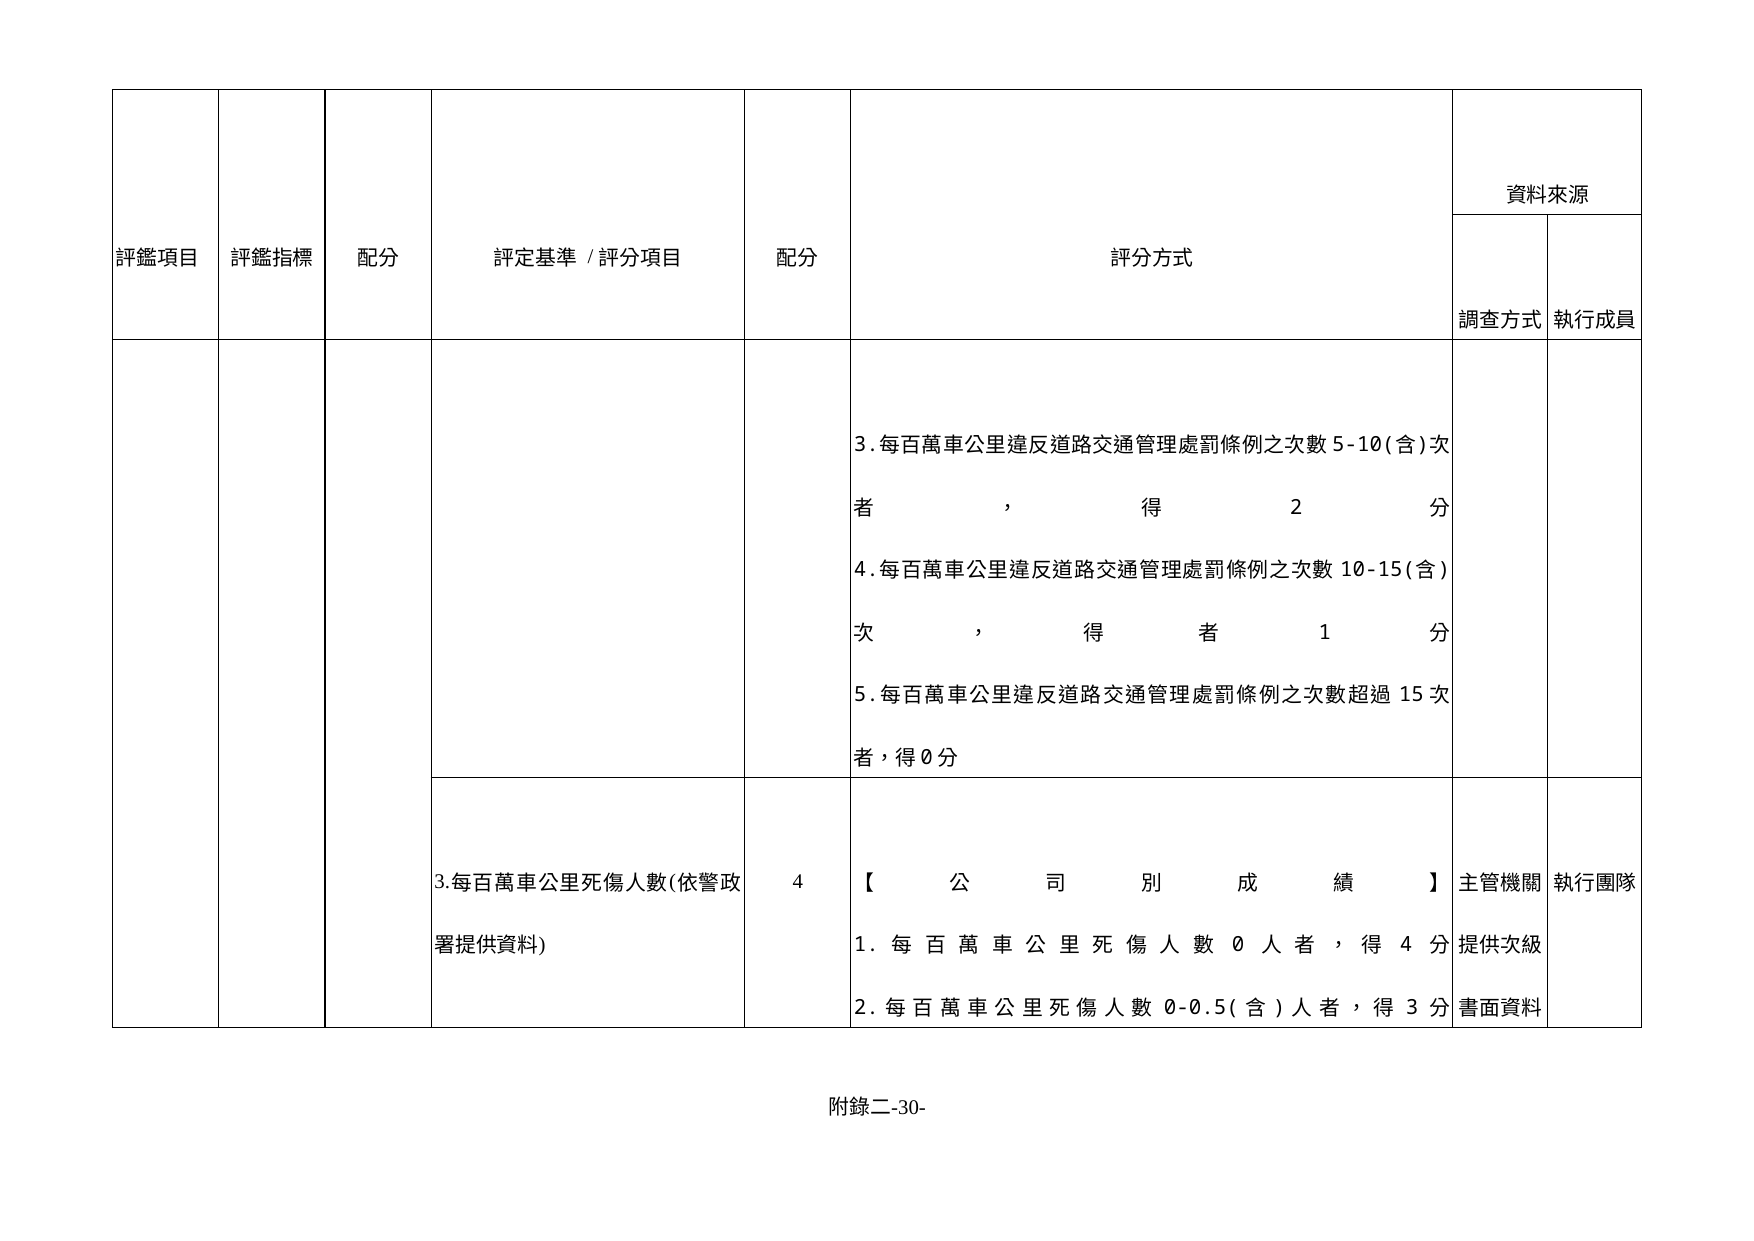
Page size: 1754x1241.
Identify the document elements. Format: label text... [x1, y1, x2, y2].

table_header 評鑑項目 [113, 90, 218, 339]
table_cell 調查方式 [1453, 215, 1547, 339]
table_cell [113, 340, 218, 1027]
table_header 評分方式 [851, 90, 1452, 339]
table_cell 3.每百萬車公里死傷人數(依警政署提供資料) [432, 778, 744, 1027]
table_cell 主管機關提供次級書面資料 [1453, 778, 1547, 1027]
table_cell 4 [745, 778, 850, 1027]
table_cell 【公司別成績】 1.每百萬車公里死傷人數0人者，得4分 2.每百萬車公里死傷人數0-0.5(含)人者，得3分 [851, 778, 1452, 1027]
table_cell 3.每百萬車公里違反道路交通管理處罰條例之次數5-10(含)次者，得2分 4.每百萬車公里違反道路交通管理處罰條例之次數10-15(含)次，得者1分 5.每百萬車公里違反道路交通管理處罰條例之次數超過15次者，得0分 [851, 340, 1452, 777]
table_header 配分 [745, 90, 850, 339]
table_cell [1453, 340, 1547, 777]
table_cell [219, 340, 324, 1027]
table_cell [326, 340, 431, 1027]
table_header 資料來源 [1453, 90, 1641, 214]
table_cell [432, 340, 744, 777]
table_header 評定基準 / 評分項目 [432, 90, 744, 339]
table_cell 執行成員 [1548, 215, 1641, 339]
table_cell 執行團隊 [1548, 778, 1641, 1027]
table_cell [745, 340, 850, 777]
table_header 配分 [326, 90, 431, 339]
table_cell [1548, 340, 1641, 777]
table_header 評鑑指標 [219, 90, 324, 339]
